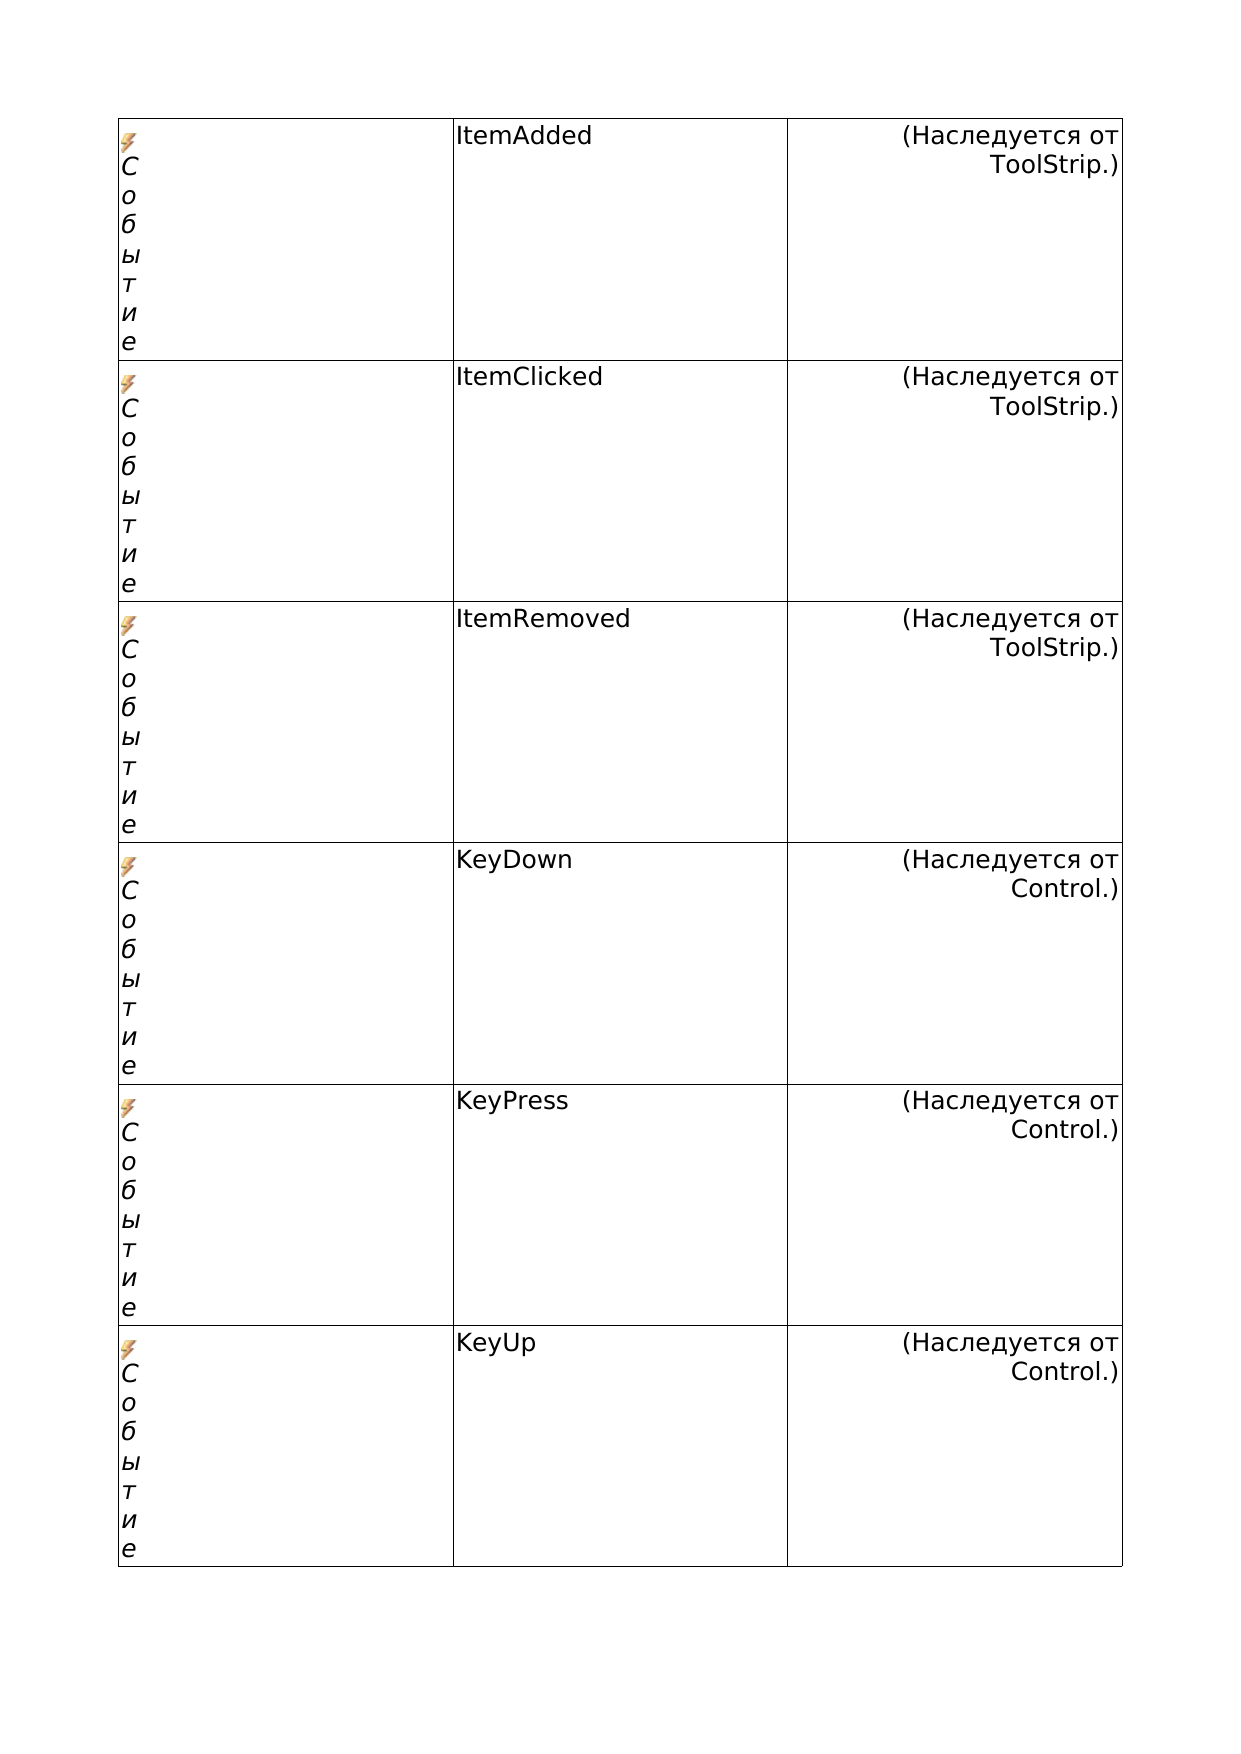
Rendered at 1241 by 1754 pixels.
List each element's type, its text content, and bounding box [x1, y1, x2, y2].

picture [121, 1099, 137, 1118]
picture [121, 1340, 137, 1360]
table_cell (Наследуется от Control.) [788, 1326, 1122, 1566]
table_cell [119, 361, 453, 601]
picture [121, 857, 137, 877]
table_cell ItemAdded [454, 119, 787, 359]
table_cell ItemClicked [454, 361, 787, 601]
table_cell [119, 602, 453, 842]
table_cell (Наследуется от Control.) [788, 843, 1122, 1083]
picture [121, 375, 137, 394]
table_cell KeyDown [454, 843, 787, 1083]
picture [121, 133, 137, 153]
picture [121, 616, 137, 636]
table_cell KeyUp [454, 1326, 787, 1566]
table_cell [119, 119, 453, 359]
table_cell (Наследуется от ToolStrip.) [788, 602, 1122, 842]
table_cell ItemRemoved [454, 602, 787, 842]
table_cell [119, 1326, 453, 1566]
table_cell [119, 1085, 453, 1325]
table_cell KeyPress [454, 1085, 787, 1325]
table_cell [119, 843, 453, 1083]
table_cell (Наследуется от ToolStrip.) [788, 361, 1122, 601]
table_cell (Наследуется от ToolStrip.) [788, 119, 1122, 359]
table_cell (Наследуется от Control.) [788, 1085, 1122, 1325]
